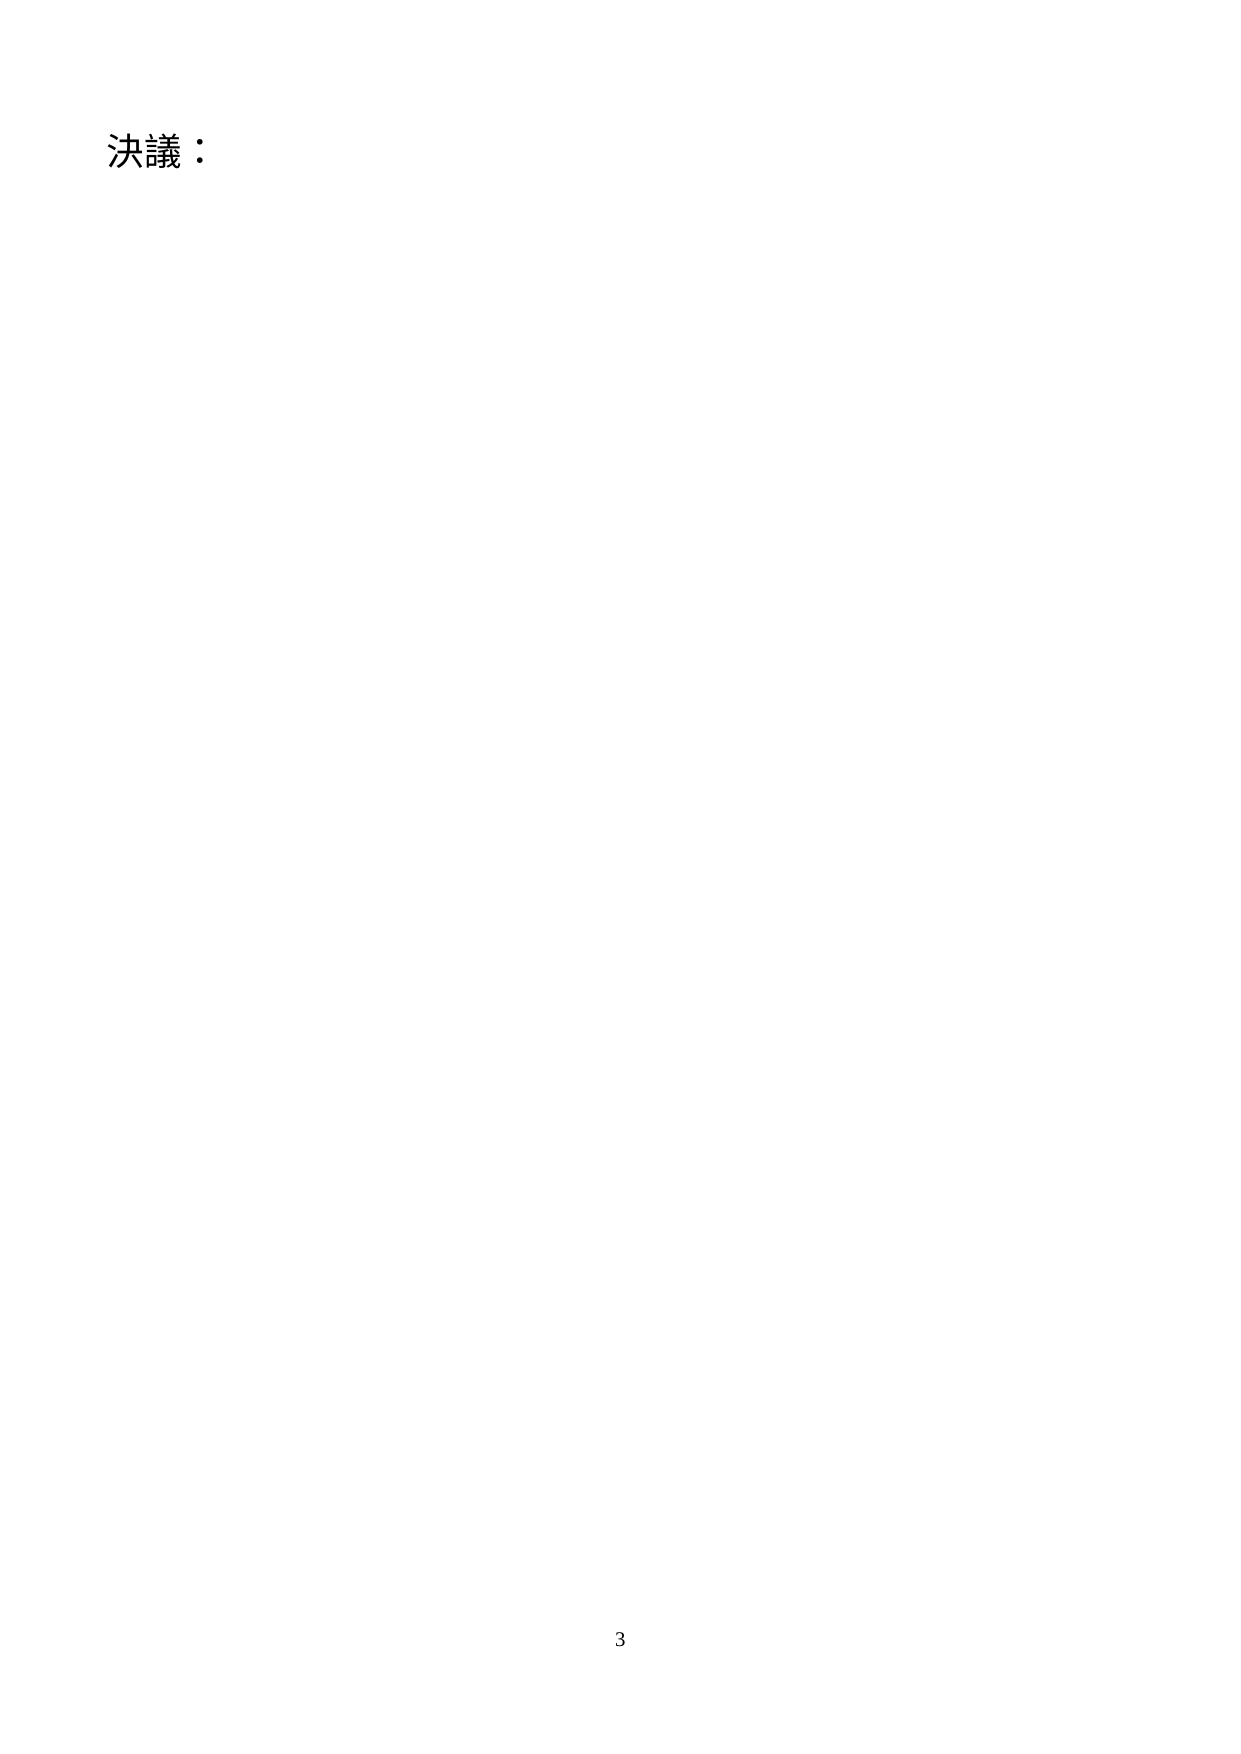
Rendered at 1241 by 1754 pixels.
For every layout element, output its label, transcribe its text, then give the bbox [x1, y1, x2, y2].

text 決議： [106, 108, 1134, 170]
